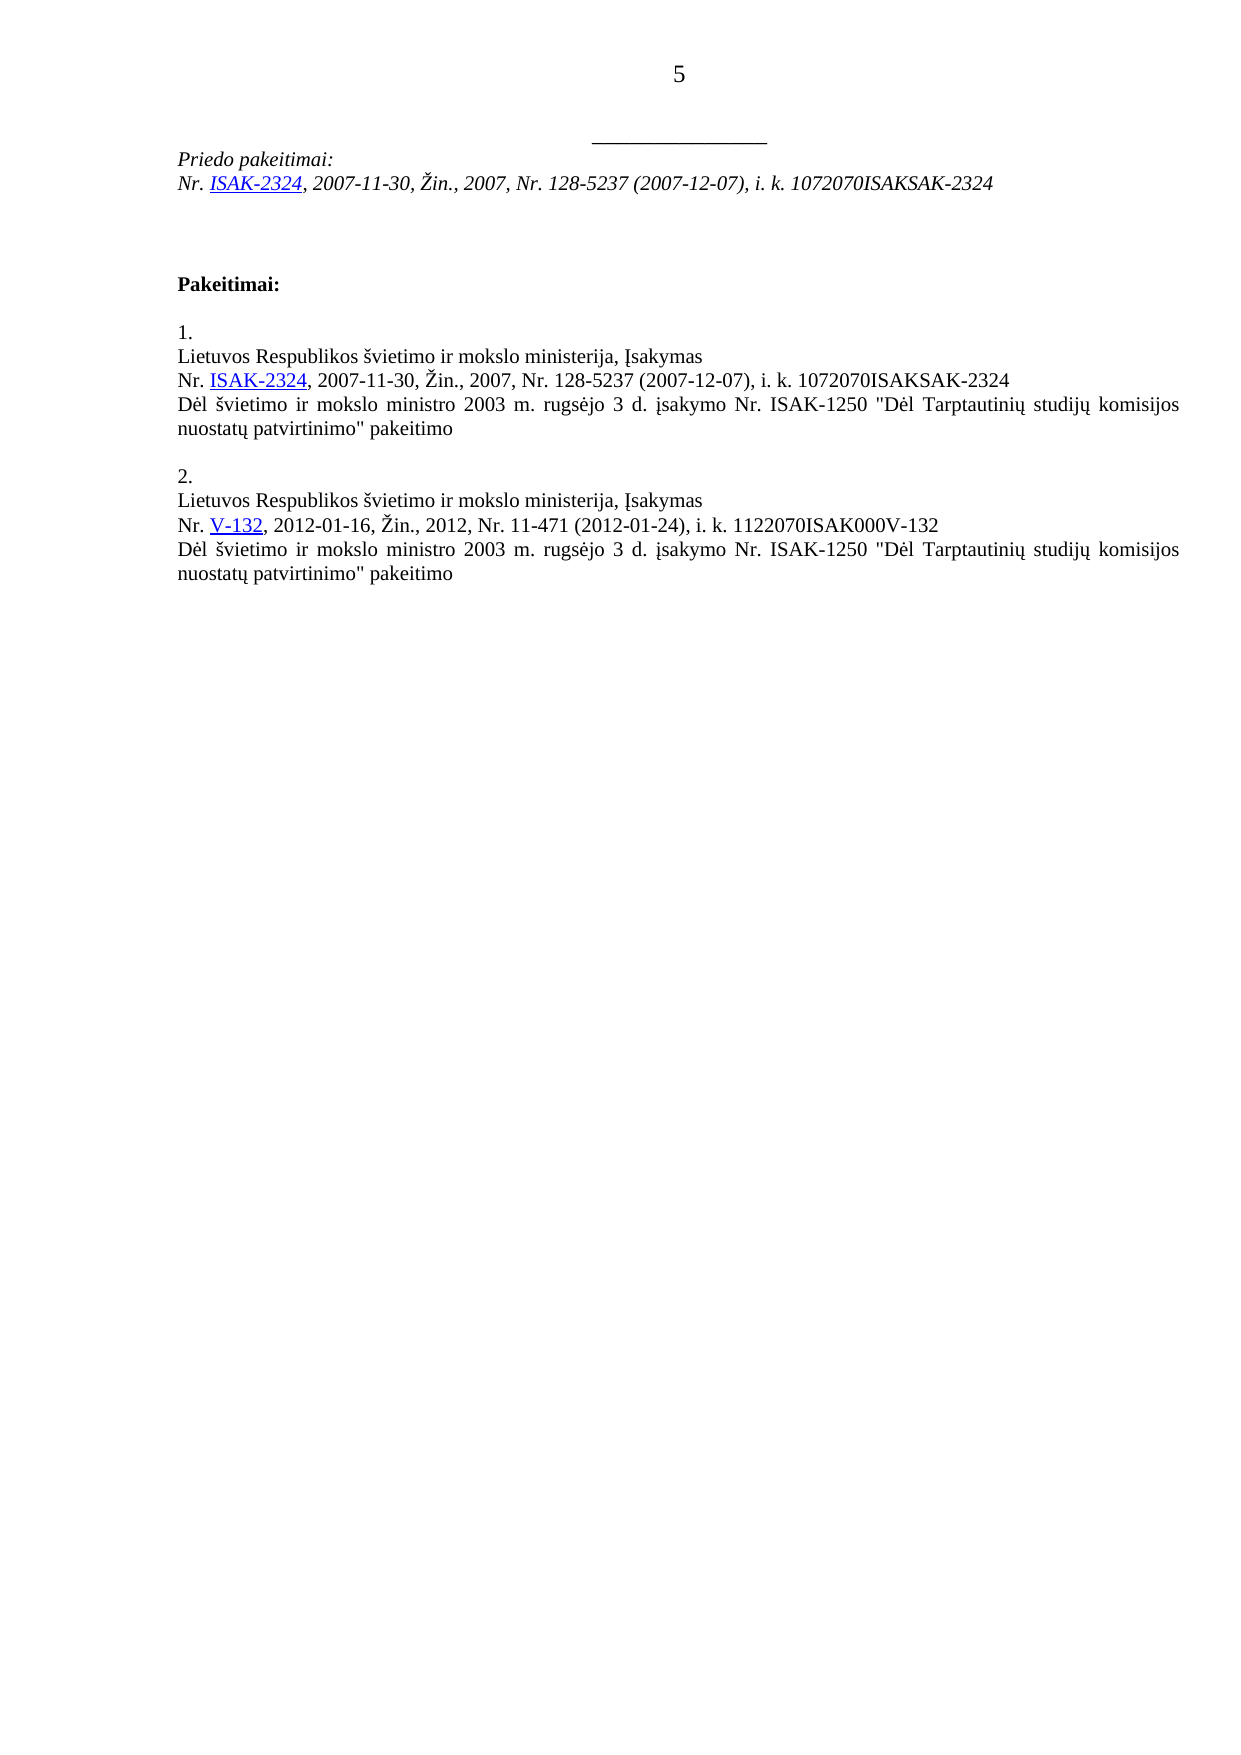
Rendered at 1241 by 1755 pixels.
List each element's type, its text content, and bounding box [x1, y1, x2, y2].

text 2. [177, 464, 1181, 488]
text Lietuvos Respublikos švietimo ir mokslo ministerija, Įsakymas [177, 488, 1181, 512]
text Dėl švietimo ir mokslo ministro 2003 m. rugsėjo 3 d. įsakymo Nr. ISAK-1250 "Dėl Tarptautinių studijų komisijos nuostatų patvirtinimo" pakeitimo [177, 537, 1181, 585]
text Nr. ISAK-2324, 2007-11-30, Žin., 2007, Nr. 128-5237 (2007-12-07), i. k. 1072070ISAKSAK-2324 [177, 171, 1181, 195]
text ______________ [177, 118, 1181, 147]
text Priedo pakeitimai: [177, 147, 1181, 171]
text Nr. V-132, 2012-01-16, Žin., 2012, Nr. 11-471 (2012-01-24), i. k. 1122070ISAK000V-132 [177, 512, 1181, 537]
text Lietuvos Respublikos švietimo ir mokslo ministerija, Įsakymas [177, 344, 1181, 368]
text 1. [177, 320, 1181, 344]
text Pakeitimai: [177, 272, 1181, 296]
text Nr. ISAK-2324, 2007-11-30, Žin., 2007, Nr. 128-5237 (2007-12-07), i. k. 1072070ISAKSAK-2324 [177, 368, 1181, 392]
text Dėl švietimo ir mokslo ministro 2003 m. rugsėjo 3 d. įsakymo Nr. ISAK-1250 "Dėl Tarptautinių studijų komisijos nuostatų patvirtinimo" pakeitimo [177, 392, 1181, 440]
